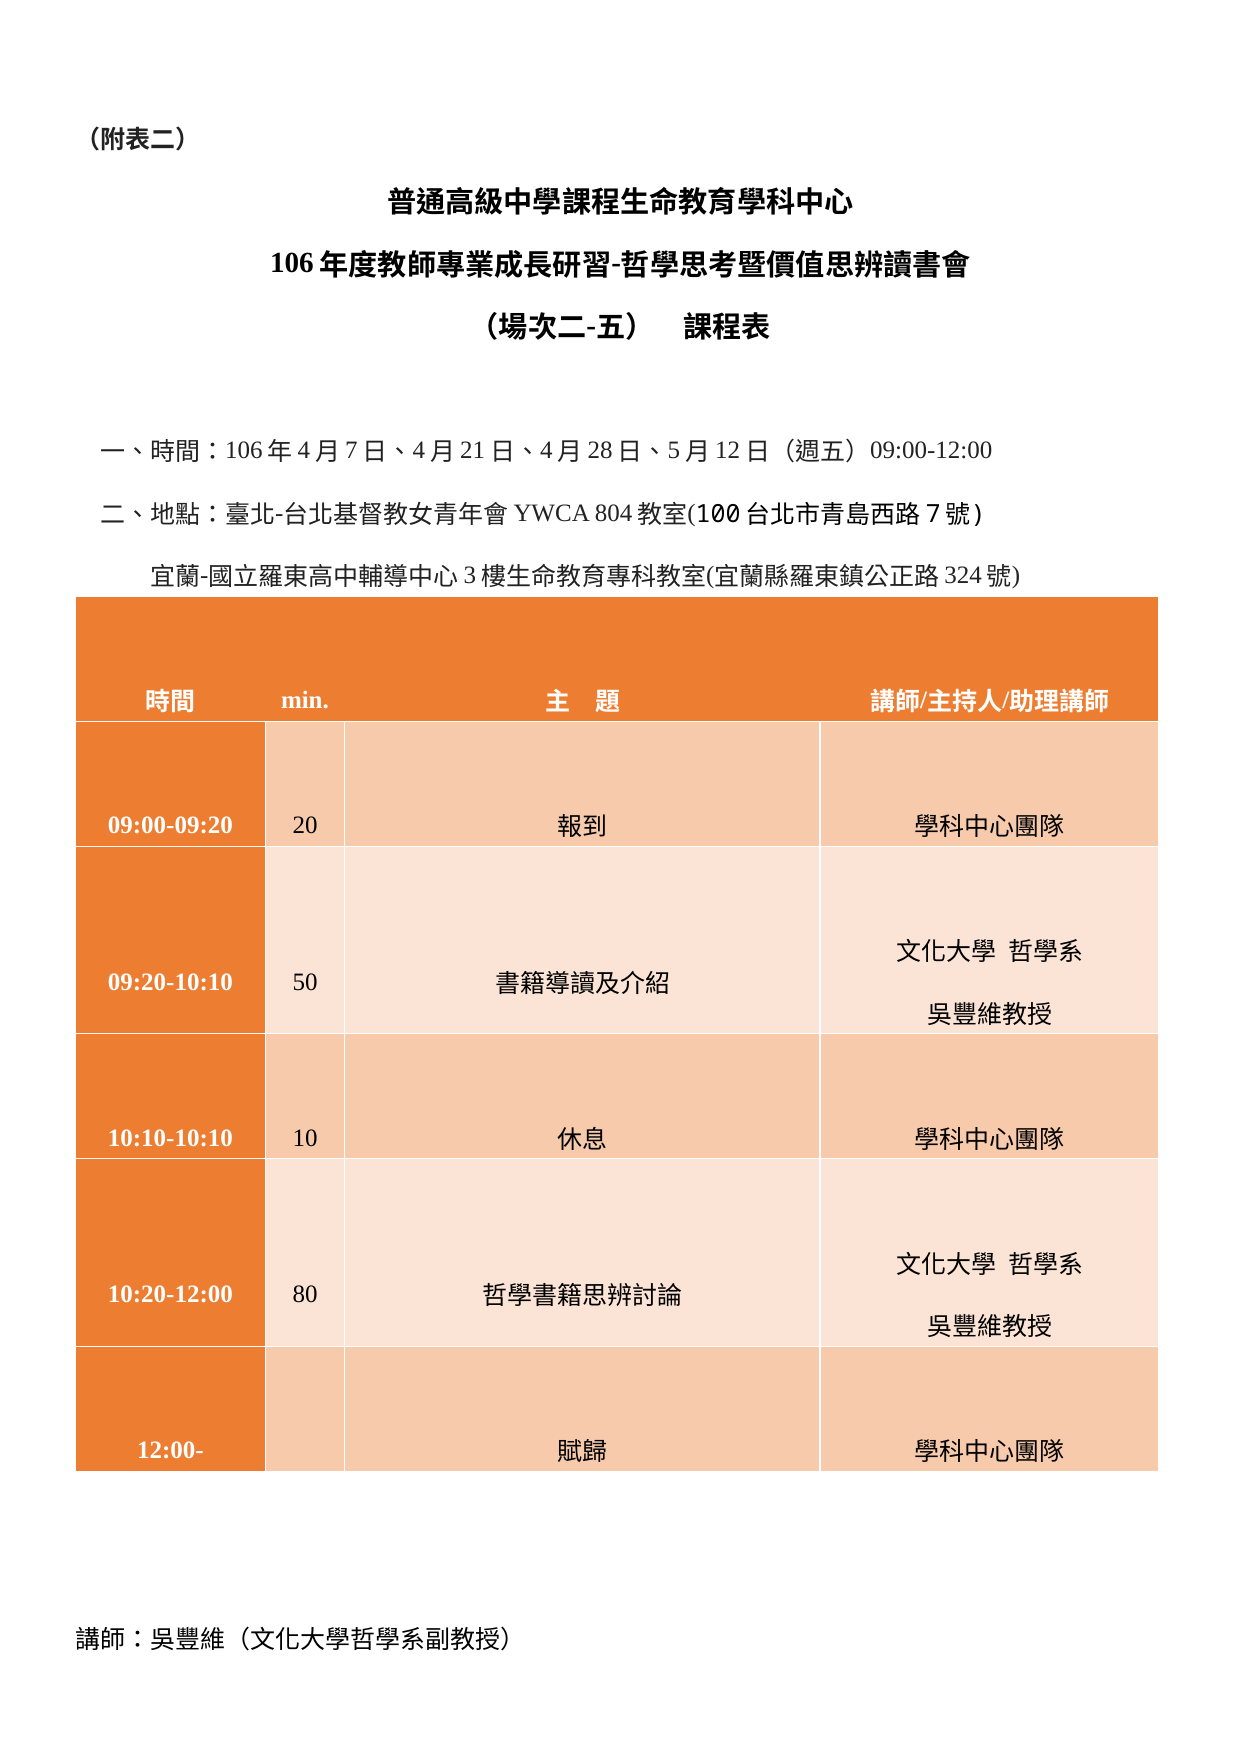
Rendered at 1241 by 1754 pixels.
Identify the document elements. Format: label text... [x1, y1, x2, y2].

table_cell 20 [266, 722, 344, 846]
text 講師：吳豐維（文化大學哲學系副教授） [75, 1596, 1165, 1658]
table_cell [266, 1347, 344, 1471]
table_cell 50 [266, 847, 344, 1033]
table_cell 10:20-12:00 [76, 1159, 265, 1346]
table_header 主 題 [344, 597, 820, 721]
table_cell 10:10-10:10 [76, 1034, 265, 1158]
table_cell 學科中心團隊 [821, 722, 1158, 846]
table_cell 09:00-09:20 [76, 722, 265, 846]
table_cell 哲學書籍思辨討論 [345, 1159, 819, 1346]
table_cell 09:20-10:10 [76, 847, 265, 1033]
table_cell 書籍導讀及介紹 [345, 847, 819, 1033]
table_cell 學科中心團隊 [821, 1347, 1158, 1471]
table_cell 報到 [345, 722, 819, 846]
text 二、地點：臺北-台北基督教女青年會YWCA 804教室(100台北市青島西路7號) [75, 471, 1165, 533]
table_cell 休息 [345, 1034, 819, 1158]
text 普通高級中學課程生命教育學科中心 [75, 158, 1165, 221]
text 106年度教師專業成長研習-哲學思考暨價值思辨讀書會 [75, 221, 1165, 283]
text （附表二） [75, 96, 1165, 158]
text 宜蘭-國立羅東高中輔導中心3樓生命教育專科教室(宜蘭縣羅東鎮公正路324號) [75, 533, 1165, 596]
table_cell 12:00- [76, 1347, 265, 1471]
table_cell 文化大學 哲學系 吳豐維教授 [821, 847, 1158, 1033]
table_cell 文化大學 哲學系 吳豐維教授 [821, 1159, 1158, 1346]
text 一、時間：106年4月7日、4月21日、4月28日、5月12日（週五）09:00-12:00 [75, 408, 1165, 471]
table_header 講師/主持人/助理講師 [820, 597, 1158, 721]
table_header 時間 [76, 597, 265, 721]
table_cell 10 [266, 1034, 344, 1158]
table_cell 學科中心團隊 [821, 1034, 1158, 1158]
table_cell 80 [266, 1159, 344, 1346]
table_cell 賦歸 [345, 1347, 819, 1471]
table_header min. [265, 597, 344, 721]
text （場次二-五） 課程表 [75, 283, 1165, 346]
